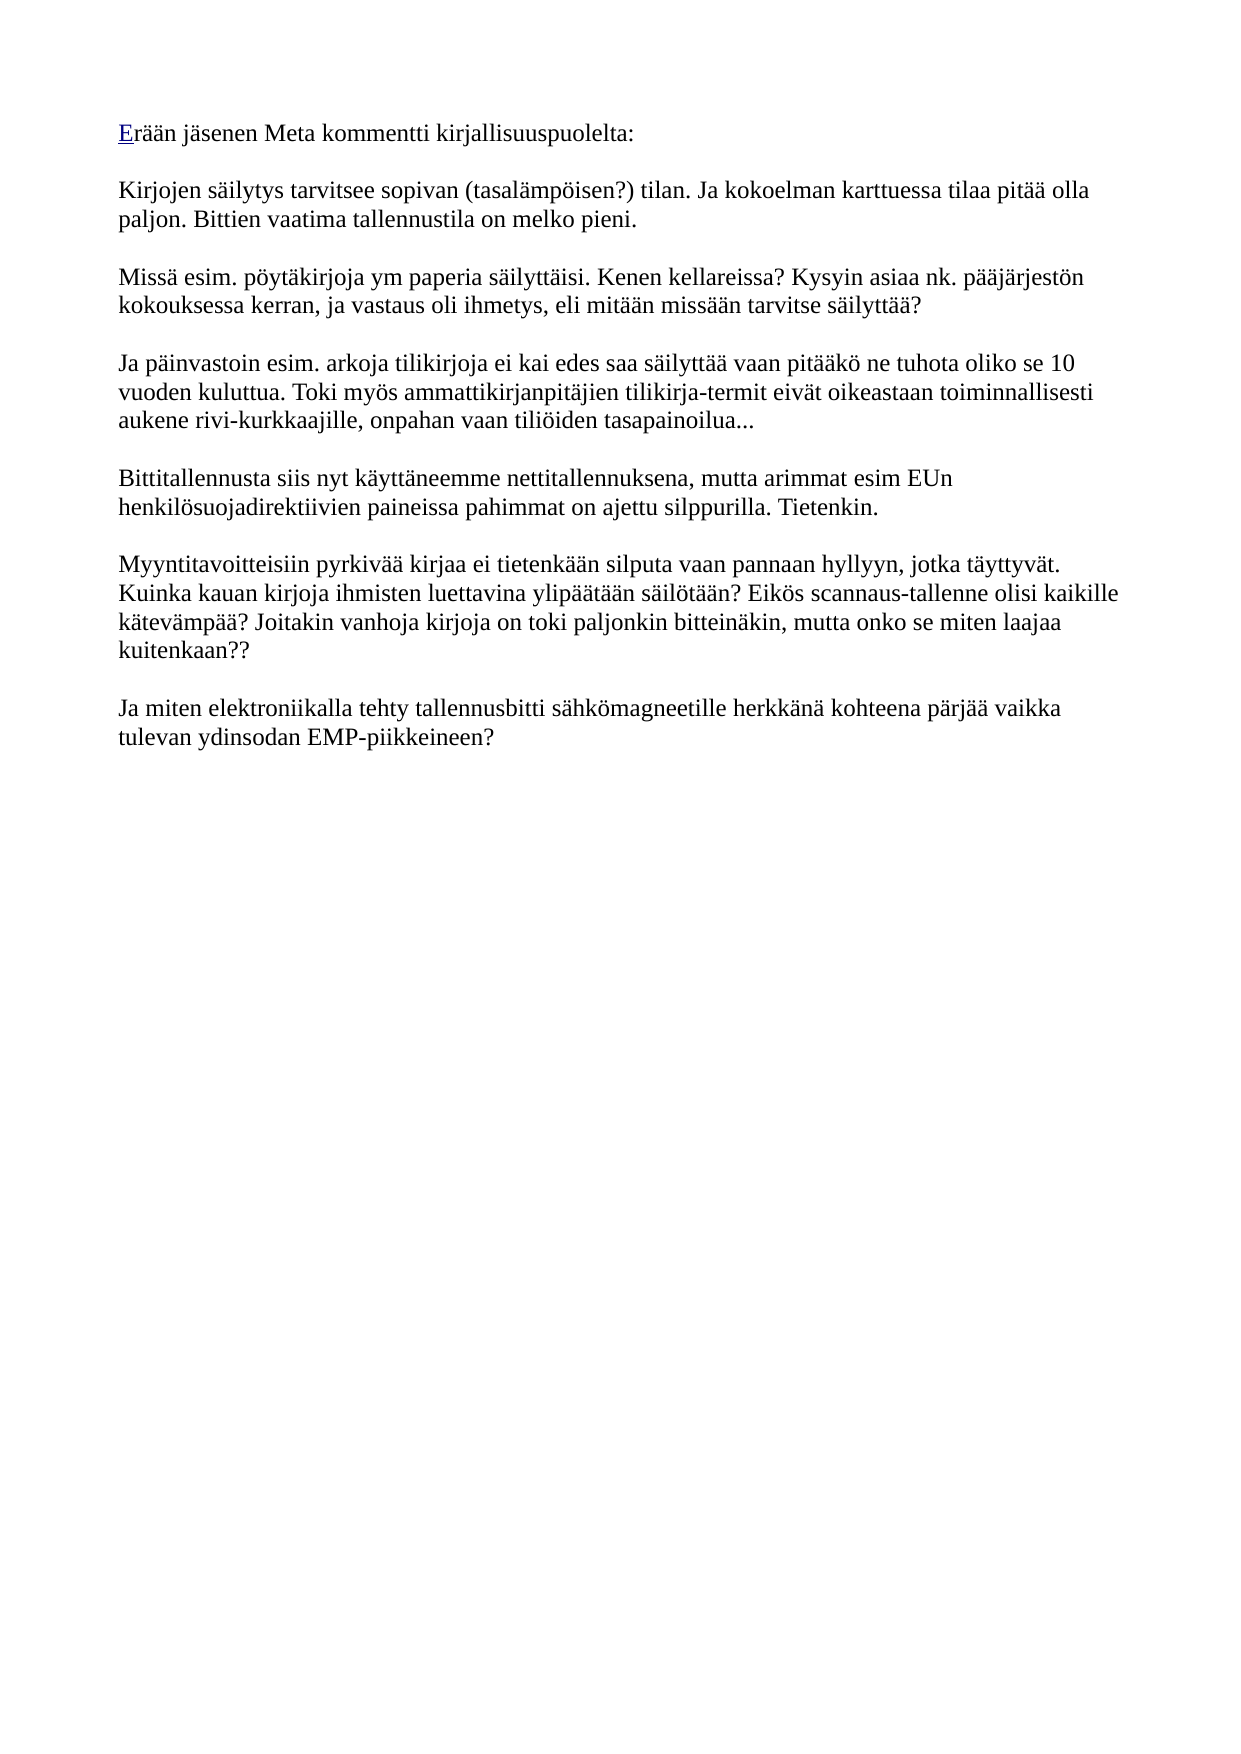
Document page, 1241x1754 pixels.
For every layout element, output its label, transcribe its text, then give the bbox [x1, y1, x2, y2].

text Bittitallennusta siis nyt käyttäneemme nettitallennuksena, mutta arimmat esim EUn henkilösuojadirektiivien paineissa pahimmat on ajettu silppurilla. Tietenkin. [118, 463, 1122, 521]
text Missä esim. pöytäkirjoja ym paperia säilyttäisi. Kenen kellareissa? Kysyin asiaa nk. pääjärjestön kokouksessa kerran, ja vastaus oli ihmetys, eli mitään missään tarvitse säilyttää? [118, 262, 1122, 319]
text Myyntitavoitteisiin pyrkivää kirjaa ei tietenkään silputa vaan pannaan hyllyyn, jotka täyttyvät. Kuinka kauan kirjoja ihmisten luettavina ylipäätään säilötään? Eikös scannaus-tallenne olisi kaikille kätevämpää? Joitakin vanhoja kirjoja on toki paljonkin bitteinäkin, mutta onko se miten laajaa kuitenkaan?? [118, 549, 1122, 664]
text Erään jäsenen Meta kommentti kirjallisuuspuolelta: [118, 118, 1122, 147]
text Ja päinvastoin esim. arkoja tilikirjoja ei kai edes saa säilyttää vaan pitääkö ne tuhota oliko se 10 vuoden kuluttua. Toki myös ammattikirjanpitäjien tilikirja-termit eivät oikeastaan toiminnallisesti aukene rivi-kurkkaajille, onpahan vaan tiliöiden tasapainoilua... [118, 348, 1122, 434]
text Ja miten elektroniikalla tehty tallennusbitti sähkömagneetille herkkänä kohteena pärjää vaikka tulevan ydinsodan EMP-piikkeineen? [118, 693, 1122, 751]
text Kirjojen säilytys tarvitsee sopivan (tasalämpöisen?) tilan. Ja kokoelman karttuessa tilaa pitää olla paljon. Bittien vaatima tallennustila on melko pieni. [118, 176, 1122, 233]
